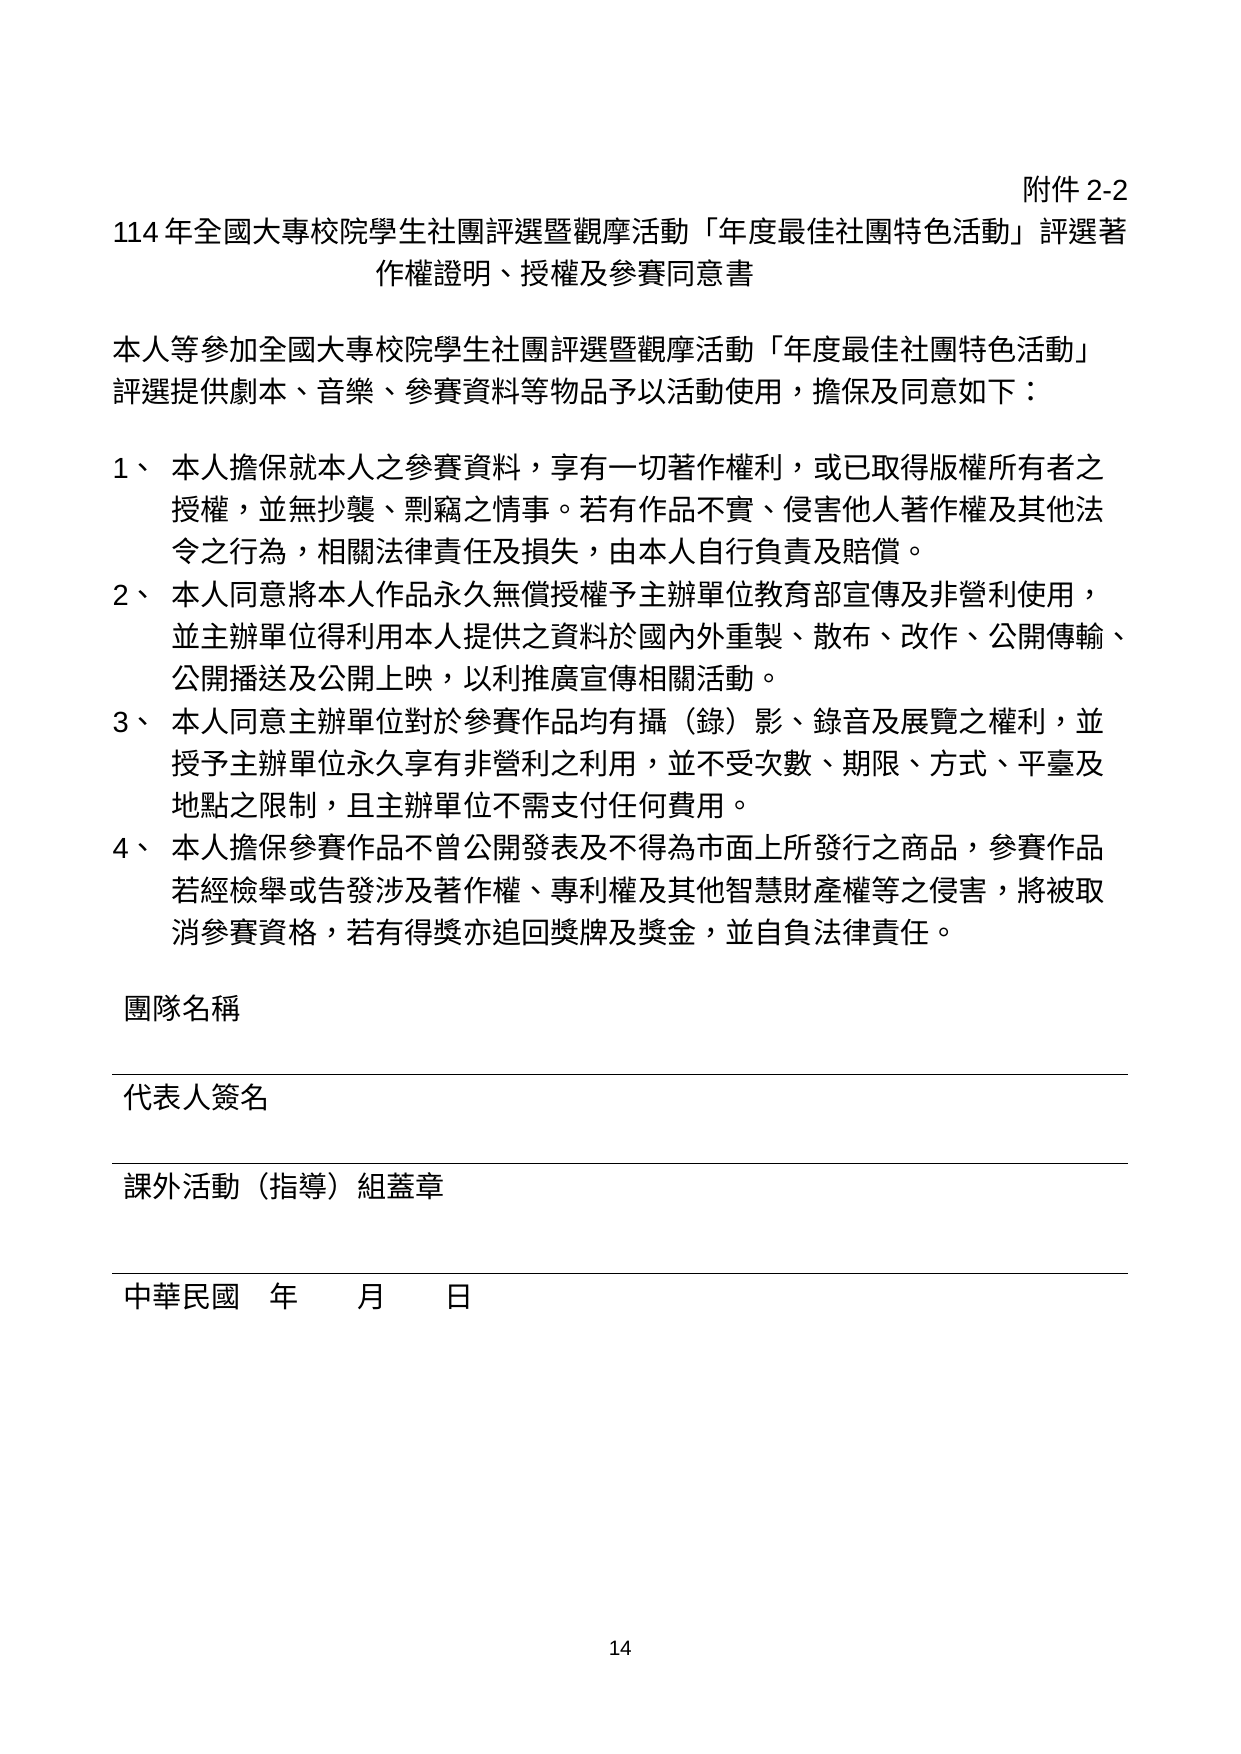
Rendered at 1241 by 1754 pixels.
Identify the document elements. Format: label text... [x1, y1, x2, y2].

list 本人擔保就本人之參賽資料，享有一切著作權利，或已取得版權所有者之授權，並無抄襲、剽竊之情事。若有作品不實、侵害他人著作權及其他法令之行為，相關法律責任及損失，由本人自行負責及賠償。 [112, 444, 1128, 571]
table_cell 中華民國 年 月 日 [112, 1274, 1128, 1362]
table_header 團隊名稱 [112, 986, 456, 1074]
list 本人同意主辦單位對於參賽作品均有攝（錄）影、錄音及展覽之權利，並授予主辦單位永久享有非營利之利用，並不受次數、期限、方式、平臺及地點之限制，且主辦單位不需支付任何費用。 [112, 698, 1128, 825]
text 本人等參加全國大專校院學生社團評選暨觀摩活動「年度最佳社團特色活動」評選提供劇本、音樂、參賽資料等物品予以活動使用，擔保及同意如下： [112, 326, 1128, 411]
table_cell [456, 1164, 1128, 1273]
text 114年全國大專校院學生社團評選暨觀摩活動「年度最佳社團特色活動」評選著作權證明、授權及參賽同意書 [112, 208, 1128, 293]
list 本人同意將本人作品永久無償授權予主辦單位教育部宣傳及非營利使用，並主辦單位得利用本人提供之資料於國內外重製、散布、改作、公開傳輸、公開播送及公開上映，以利推廣宣傳相關活動。 [112, 571, 1128, 698]
text 附件2-2 [112, 146, 1128, 208]
list 本人擔保參賽作品不曾公開發表及不得為市面上所發行之商品，參賽作品若經檢舉或告發涉及著作權、專利權及其他智慧財產權等之侵害，將被取消參賽資格，若有得獎亦追回獎牌及獎金，並自負法律責任。 [112, 825, 1128, 952]
table_cell 代表人簽名 [112, 1075, 456, 1163]
table_cell [456, 1075, 1128, 1163]
table_cell 課外活動（指導）組蓋章 [112, 1164, 456, 1273]
table_header [456, 986, 1128, 1074]
